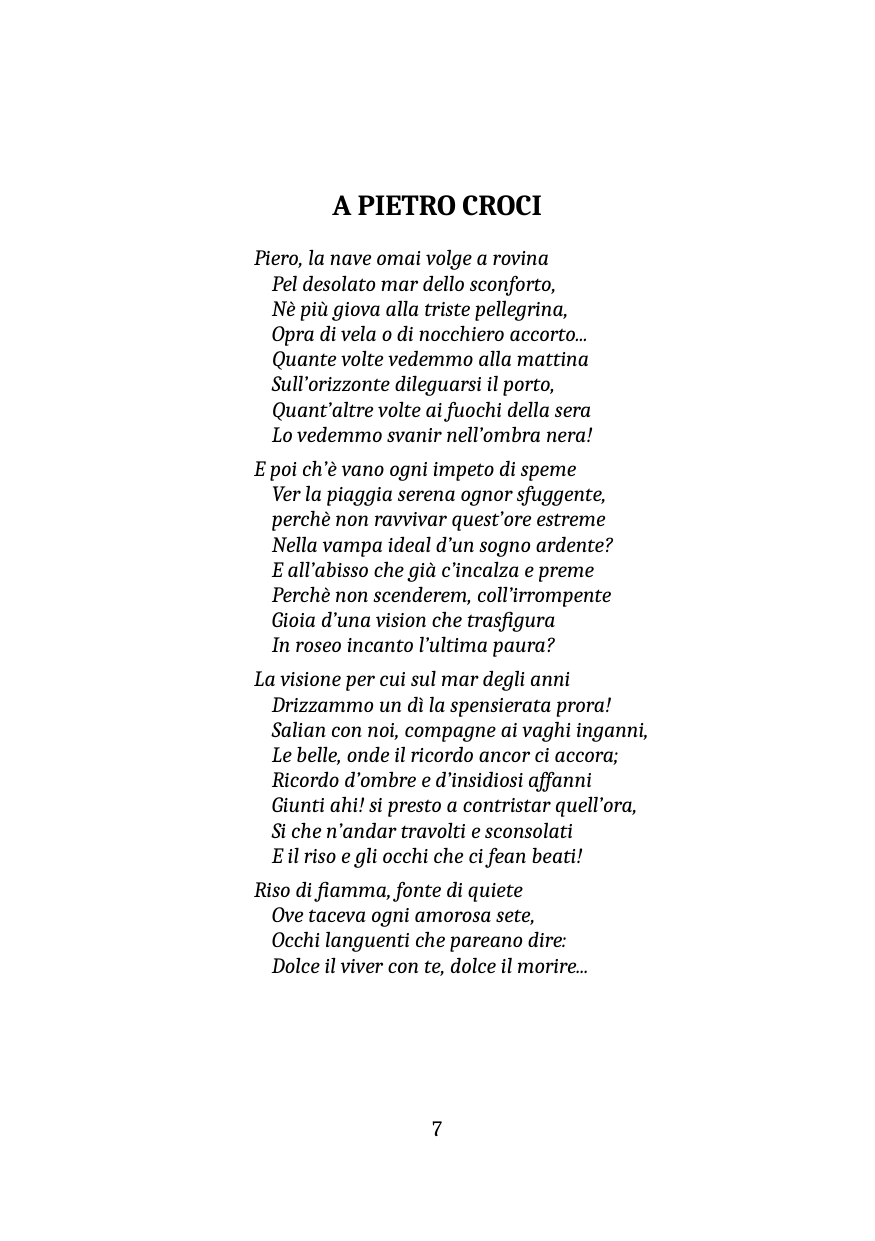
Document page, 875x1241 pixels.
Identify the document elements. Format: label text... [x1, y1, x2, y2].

text E il riso e gli occhi che ci fean beati! [272, 844, 721, 869]
text Pel desolato mar dello sconforto, [272, 271, 779, 297]
text Gioia d’una vision che trasfigura [272, 608, 721, 633]
text E poi ch’è vano ogni impeto di speme [254, 457, 721, 482]
text Si che n’andar travolti e sconsolati [272, 818, 721, 844]
text La visione per cui sul mar degli anni [254, 667, 721, 692]
text Ove taceva ogni amorosa sete, [272, 903, 721, 928]
text Piero, la nave omai volge a rovina [254, 246, 721, 271]
text In roseo incanto l’ultima paura? [272, 633, 721, 658]
text Drizzammo un dì la spensierata prora! [272, 692, 721, 718]
text Le belle, onde il ricordo ancor ci accora; [272, 743, 721, 768]
text Ver la piaggia serena ognor sfuggente, [272, 482, 721, 507]
text Occhi languenti che pareano dire: [272, 928, 721, 953]
text Opra di vela o di nocchiero accorto... [272, 322, 779, 347]
text Nella vampa ideal d’un sogno ardente? [272, 532, 721, 557]
text Dolce il viver con te, dolce il morire... [272, 953, 721, 978]
subtitle A PIETRO CROCI [94, 189, 779, 222]
text Riso di fiamma, fonte di quiete [254, 878, 721, 903]
text Sull’orizzonte dileguarsi il porto, [272, 372, 779, 397]
text Ricordo d’ombre e d’insidiosi affanni [272, 768, 721, 793]
text Nè più giova alla triste pellegrina, [272, 297, 779, 322]
text Salian con noi, compagne ai vaghi inganni, [272, 718, 721, 743]
text Lo vedemmo svanir nell’ombra nera! [272, 423, 779, 448]
text Quant’altre volte ai fuochi della sera [272, 397, 779, 423]
text Perchè non scenderem, coll’irrompente [272, 583, 721, 608]
text Giunti ahi! si presto a contristar quell’ora, [272, 793, 721, 818]
text perchè non ravvivar quest’ore estreme [272, 507, 721, 532]
text Quante volte vedemmo alla mattina [272, 347, 779, 372]
text E all’abisso che già c’incalza e preme [272, 557, 721, 583]
